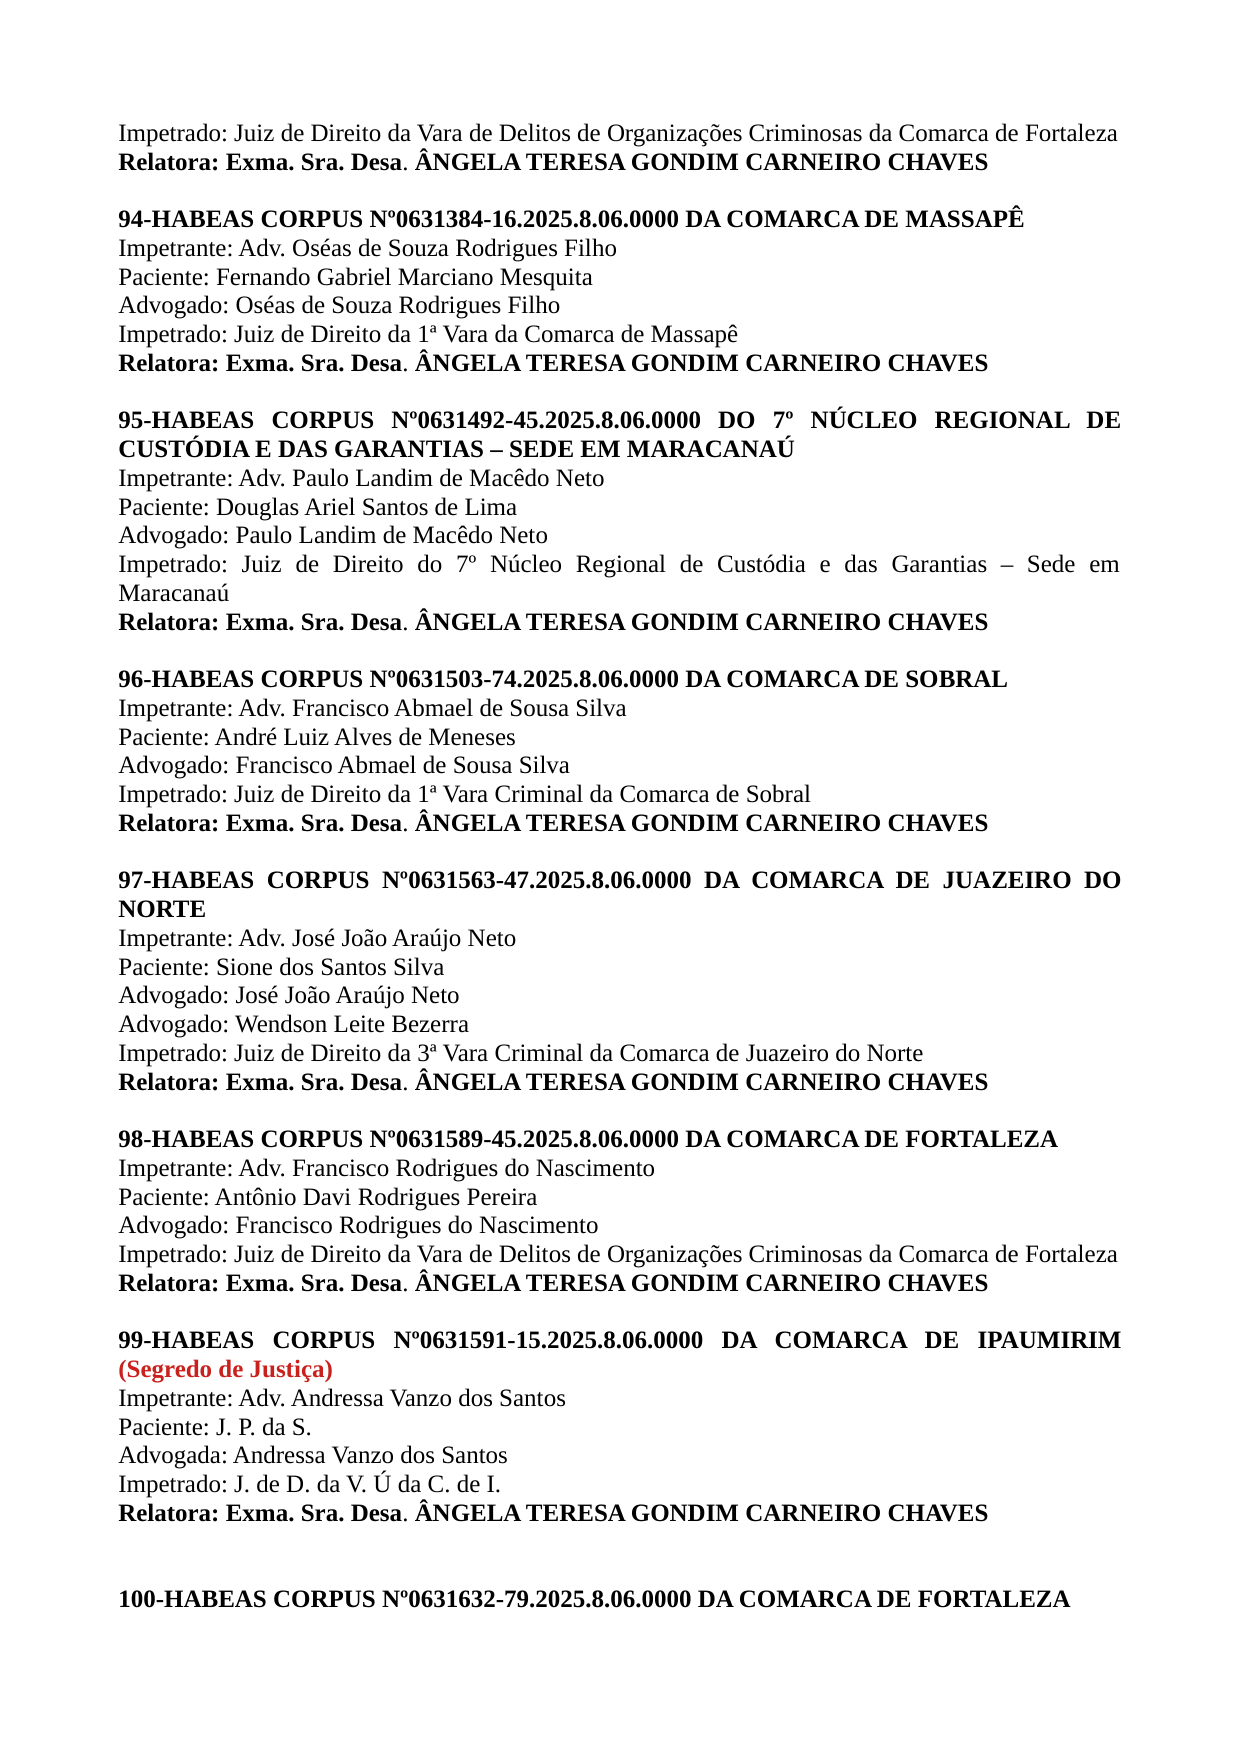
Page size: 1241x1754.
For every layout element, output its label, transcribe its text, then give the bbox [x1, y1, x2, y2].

text Paciente: Fernando Gabriel Marciano Mesquita [118, 262, 1122, 291]
text Relatora: Exma. Sra. Desa. ÂNGELA TERESA GONDIM CARNEIRO CHAVES [118, 1268, 1122, 1297]
text Advogado: Francisco Rodrigues do Nascimento [118, 1211, 1122, 1239]
text Impetrante: Adv. José João Araújo Neto [118, 923, 1122, 952]
text Advogada: Andressa Vanzo dos Santos [118, 1441, 1122, 1469]
text Impetrado: Juiz de Direito da Vara de Delitos de Organizações Criminosas da Comarca de Fortaleza [118, 1239, 1122, 1268]
text Advogado: Wendson Leite Bezerra [118, 1009, 1122, 1038]
text Paciente: Douglas Ariel Santos de Lima [118, 492, 1122, 521]
text Paciente: André Luiz Alves de Meneses [118, 722, 1122, 751]
text Impetrante: Adv. Francisco Abmael de Sousa Silva [118, 693, 1122, 722]
text 98-HABEAS CORPUS Nº0631589-45.2025.8.06.0000 DA COMARCA DE FORTALEZA [118, 1124, 1122, 1153]
text Advogado: Paulo Landim de Macêdo Neto [118, 521, 1122, 549]
text Relatora: Exma. Sra. Desa. ÂNGELA TERESA GONDIM CARNEIRO CHAVES [118, 808, 1122, 837]
text 95-HABEAS CORPUS Nº0631492-45.2025.8.06.0000 DO 7º NÚCLEO REGIONAL DE CUSTÓDIA E DAS GARANTIAS – SEDE EM MARACANAÚ [118, 406, 1122, 463]
text Paciente: J. P. da S. [118, 1412, 1122, 1441]
text 94-HABEAS CORPUS Nº0631384-16.2025.8.06.0000 DA COMARCA DE MASSAPÊ [118, 204, 1122, 233]
text Impetrado: Juiz de Direito da 3ª Vara Criminal da Comarca de Juazeiro do Norte [118, 1038, 1122, 1067]
text Impetrado: Juiz de Direito do 7º Núcleo Regional de Custódia e das Garantias – Sede em Maracanaú [118, 549, 1122, 607]
text Impetrante: Adv. Oséas de Souza Rodrigues Filho [118, 233, 1122, 262]
text Impetrado: Juiz de Direito da 1ª Vara Criminal da Comarca de Sobral [118, 779, 1122, 808]
text 100-HABEAS CORPUS Nº0631632-79.2025.8.06.0000 DA COMARCA DE FORTALEZA [118, 1584, 1122, 1613]
text Advogado: Francisco Abmael de Sousa Silva [118, 751, 1122, 779]
text Impetrante: Adv. Francisco Rodrigues do Nascimento [118, 1153, 1122, 1182]
text Impetrado: J. de D. da V. Ú da C. de I. [118, 1469, 1122, 1498]
text 96-HABEAS CORPUS Nº0631503-74.2025.8.06.0000 DA COMARCA DE SOBRAL [118, 664, 1122, 693]
text Relatora: Exma. Sra. Desa. ÂNGELA TERESA GONDIM CARNEIRO CHAVES [118, 607, 1122, 636]
text Relatora: Exma. Sra. Desa. ÂNGELA TERESA GONDIM CARNEIRO CHAVES [118, 1067, 1122, 1096]
text Relatora: Exma. Sra. Desa. ÂNGELA TERESA GONDIM CARNEIRO CHAVES [118, 348, 1122, 377]
text 99-HABEAS CORPUS Nº0631591-15.2025.8.06.0000 DA COMARCA DE IPAUMIRIM (Segredo de Justiça) [118, 1326, 1122, 1383]
text Paciente: Sione dos Santos Silva [118, 952, 1122, 981]
text Impetrado: Juiz de Direito da Vara de Delitos de Organizações Criminosas da Comarca de Fortaleza [118, 118, 1122, 147]
text Impetrado: Juiz de Direito da 1ª Vara da Comarca de Massapê [118, 319, 1122, 348]
text Paciente: Antônio Davi Rodrigues Pereira [118, 1182, 1122, 1211]
text 97-HABEAS CORPUS Nº0631563-47.2025.8.06.0000 DA COMARCA DE JUAZEIRO DO NORTE [118, 866, 1122, 923]
text Relatora: Exma. Sra. Desa. ÂNGELA TERESA GONDIM CARNEIRO CHAVES [118, 1498, 1122, 1527]
text Advogado: Oséas de Souza Rodrigues Filho [118, 291, 1122, 319]
text Impetrante: Adv. Paulo Landim de Macêdo Neto [118, 463, 1122, 492]
text Impetrante: Adv. Andressa Vanzo dos Santos [118, 1383, 1122, 1412]
text Advogado: José João Araújo Neto [118, 981, 1122, 1009]
text Relatora: Exma. Sra. Desa. ÂNGELA TERESA GONDIM CARNEIRO CHAVES [118, 147, 1122, 176]
